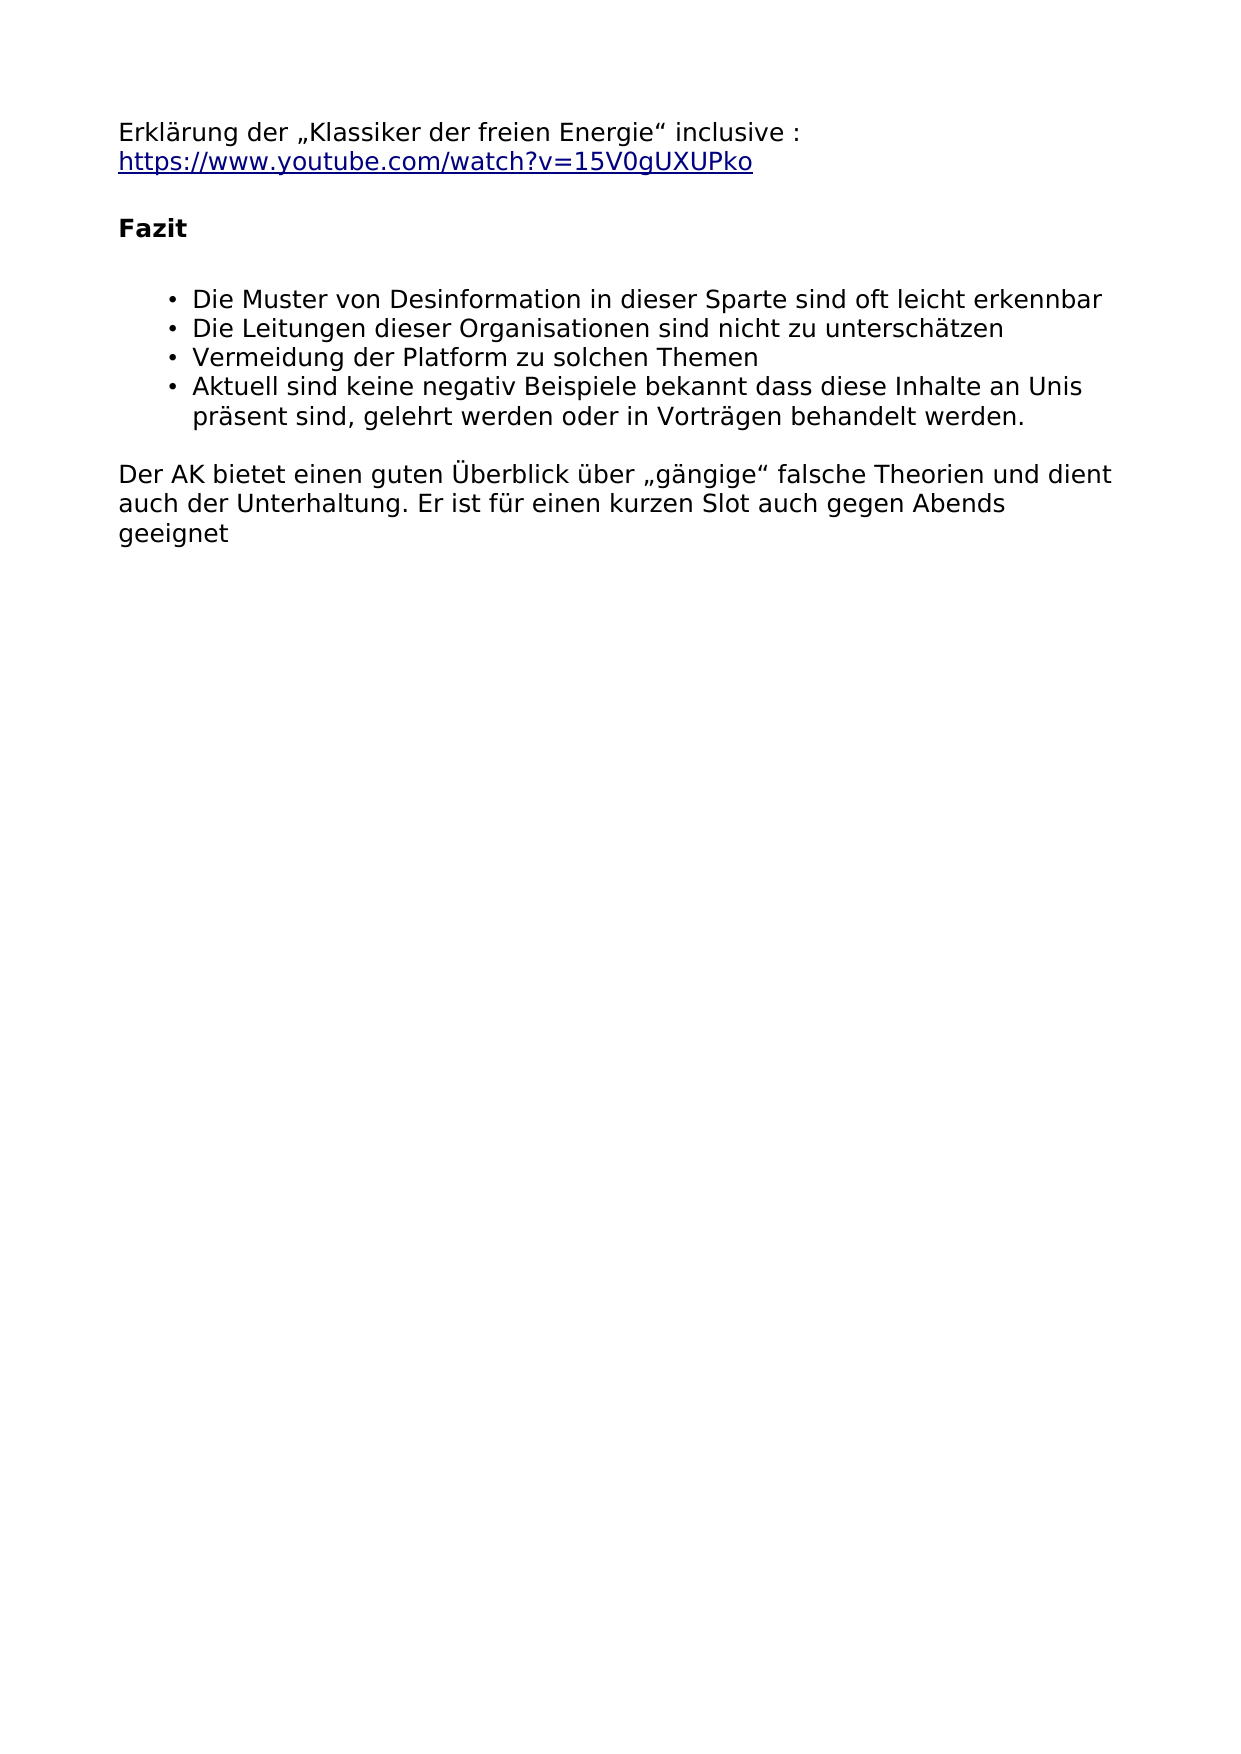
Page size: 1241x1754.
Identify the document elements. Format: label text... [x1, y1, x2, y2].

subtitle Fazit [118, 214, 1122, 243]
list Vermeidung der Platform zu solchen Themen [177, 343, 1122, 373]
text Erklärung der „Klassiker der freien Energie“ inclusive : https://www.youtube.com/watch?v=15V0gUXUPko [118, 118, 1122, 176]
list Aktuell sind keine negativ Beispiele bekannt dass diese Inhalte an Unis präsent sind, gelehrt werden oder in Vorträgen behandelt werden. [177, 373, 1122, 431]
list Die Muster von Desinformation in dieser Sparte sind oft leicht erkennbar [177, 285, 1122, 314]
list Die Leitungen dieser Organisationen sind nicht zu unterschätzen [177, 314, 1122, 343]
text Der AK bietet einen guten Überblick über „gängige“ falsche Theorien und dient auch der Unterhaltung. Er ist für einen kurzen Slot auch gegen Abends geeignet [118, 460, 1122, 548]
